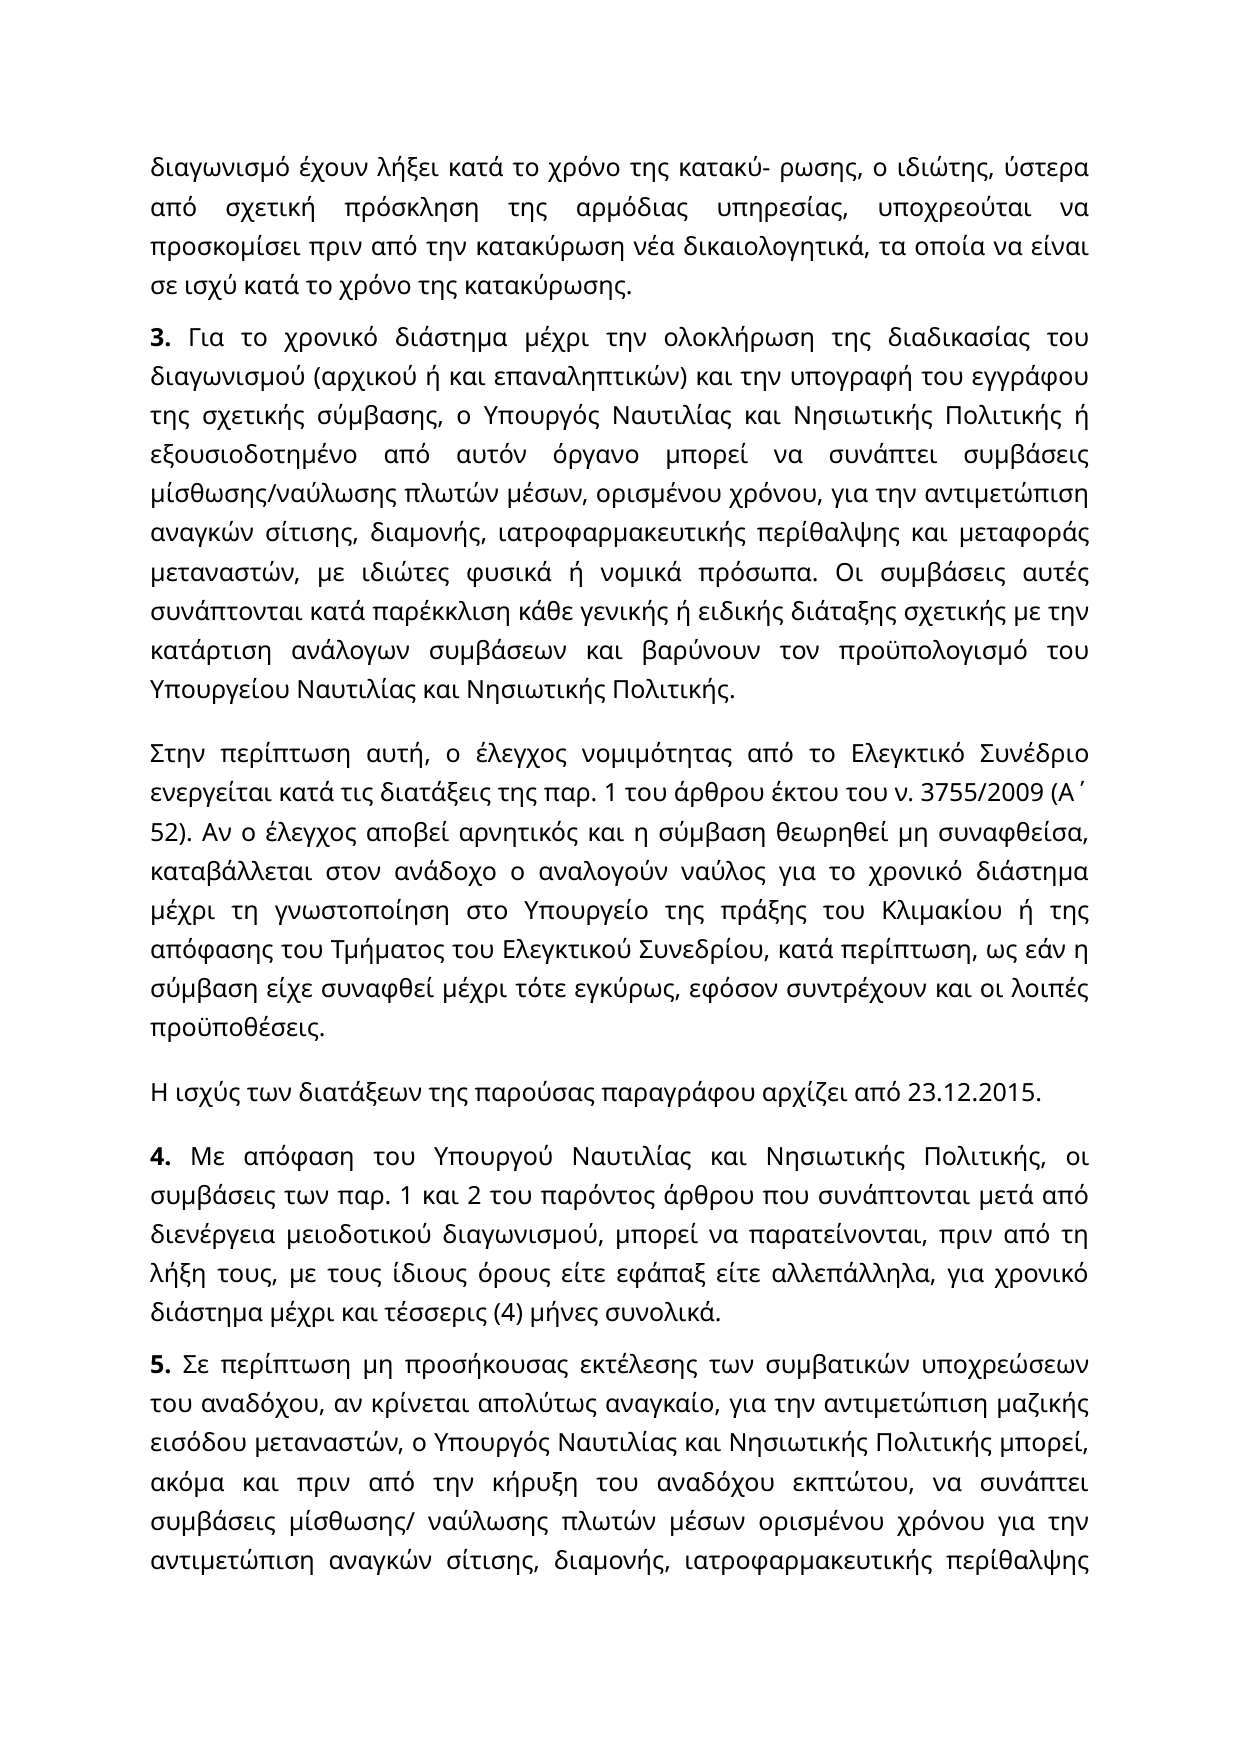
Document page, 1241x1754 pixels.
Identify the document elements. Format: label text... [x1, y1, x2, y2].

text 3. Για το χρονικό διάστημα μέχρι την ολοκλήρωση της διαδικασίας του διαγωνισμού (αρχικού ή και επαναληπτικών) και την υπογραφή του εγγράφου της σχετικής σύμβασης, ο Υπουργός Ναυτιλίας και Νησιωτικής Πολιτικής ή εξουσιοδοτημένο από αυτόν όργανο μπορεί να συνάπτει συμβάσεις μίσθωσης/ναύλωσης πλωτών μέσων, ορισμένου χρόνου, για την αντιμετώπιση αναγκών σίτισης, διαμονής, ιατροφαρμακευτικής περίθαλψης και μεταφοράς μεταναστών, με ιδιώτες φυσικά ή νομικά πρόσωπα. Οι συμβάσεις αυτές συνάπτονται κατά παρέκκλιση κάθε γενικής ή ειδικής διάταξης σχετικής με την κατάρτιση ανάλογων συμβάσεων και βαρύνουν τον προϋπολογισμό του Υπουργείου Ναυτιλίας και Νησιωτικής Πολιτικής. [150, 319, 1090, 706]
text διαγωνισμό έχουν λήξει κατά το χρόνο της κατακύ- ρωσης, ο ιδιώτης, ύστερα από σχετική πρόσκληση της αρμόδιας υπηρεσίας, υποχρεούται να προσκομίσει πριν από την κατακύρωση νέα δικαιολογητικά, τα οποία να είναι σε ισχύ κατά το χρόνο της κατακύρωσης. [150, 150, 1090, 302]
text 4. Με απόφαση του Υπουργού Ναυτιλίας και Νησιωτικής Πολιτικής, οι συμβάσεις των παρ. 1 και 2 του παρόντος άρθρου που συνάπτονται μετά από διενέργεια μειοδοτικού διαγωνισμού, μπορεί να παρατείνονται, πριν από τη λήξη τους, με τους ίδιους όρους είτε εφάπαξ είτε αλλεπάλληλα, για χρονικό διάστημα μέχρι και τέσσερις (4) μήνες συνολικά. [150, 1138, 1090, 1329]
text Η ισχύς των διατάξεων της παρούσας παραγράφου αρχίζει από 23.12.2015. [150, 1074, 1090, 1108]
text 5. Σε περίπτωση μη προσήκουσας εκτέλεσης των συμβατικών υποχρεώσεων του αναδόχου, αν κρίνεται απολύτως αναγκαίο, για την αντιμετώπιση μαζικής εισόδου μεταναστών, ο Υπουργός Ναυτιλίας και Νησιωτικής Πολιτικής μπορεί, ακόμα και πριν από την κήρυξη του αναδόχου εκπτώτου, να συνάπτει συμβάσεις μίσθωσης/ ναύλωσης πλωτών μέσων ορισμένου χρόνου για την αντιμετώπιση αναγκών σίτισης, διαμονής, ιατροφαρμακευτικής περίθαλψης [150, 1347, 1090, 1577]
text Στην περίπτωση αυτή, ο έλεγχος νομιμότητας από το Ελεγκτικό Συνέδριο ενεργείται κατά τις διατάξεις της παρ. 1 του άρθρου έκτου του ν. 3755/2009 (Α΄ 52). Αν ο έλεγχος αποβεί αρνητικός και η σύμβαση θεωρηθεί μη συναφθείσα, καταβάλλεται στον ανάδοχο ο αναλογούν ναύλος για το χρονικό διάστημα μέχρι τη γνωστοποίηση στο Υπουργείο της πράξης του Κλιμακίου ή της απόφασης του Τμήματος του Ελεγκτικού Συνεδρίου, κατά περίπτωση, ως εάν η σύμβαση είχε συναφθεί μέχρι τότε εγκύρως, εφόσον συντρέχουν και οι λοιπές προϋποθέσεις. [150, 736, 1090, 1044]
